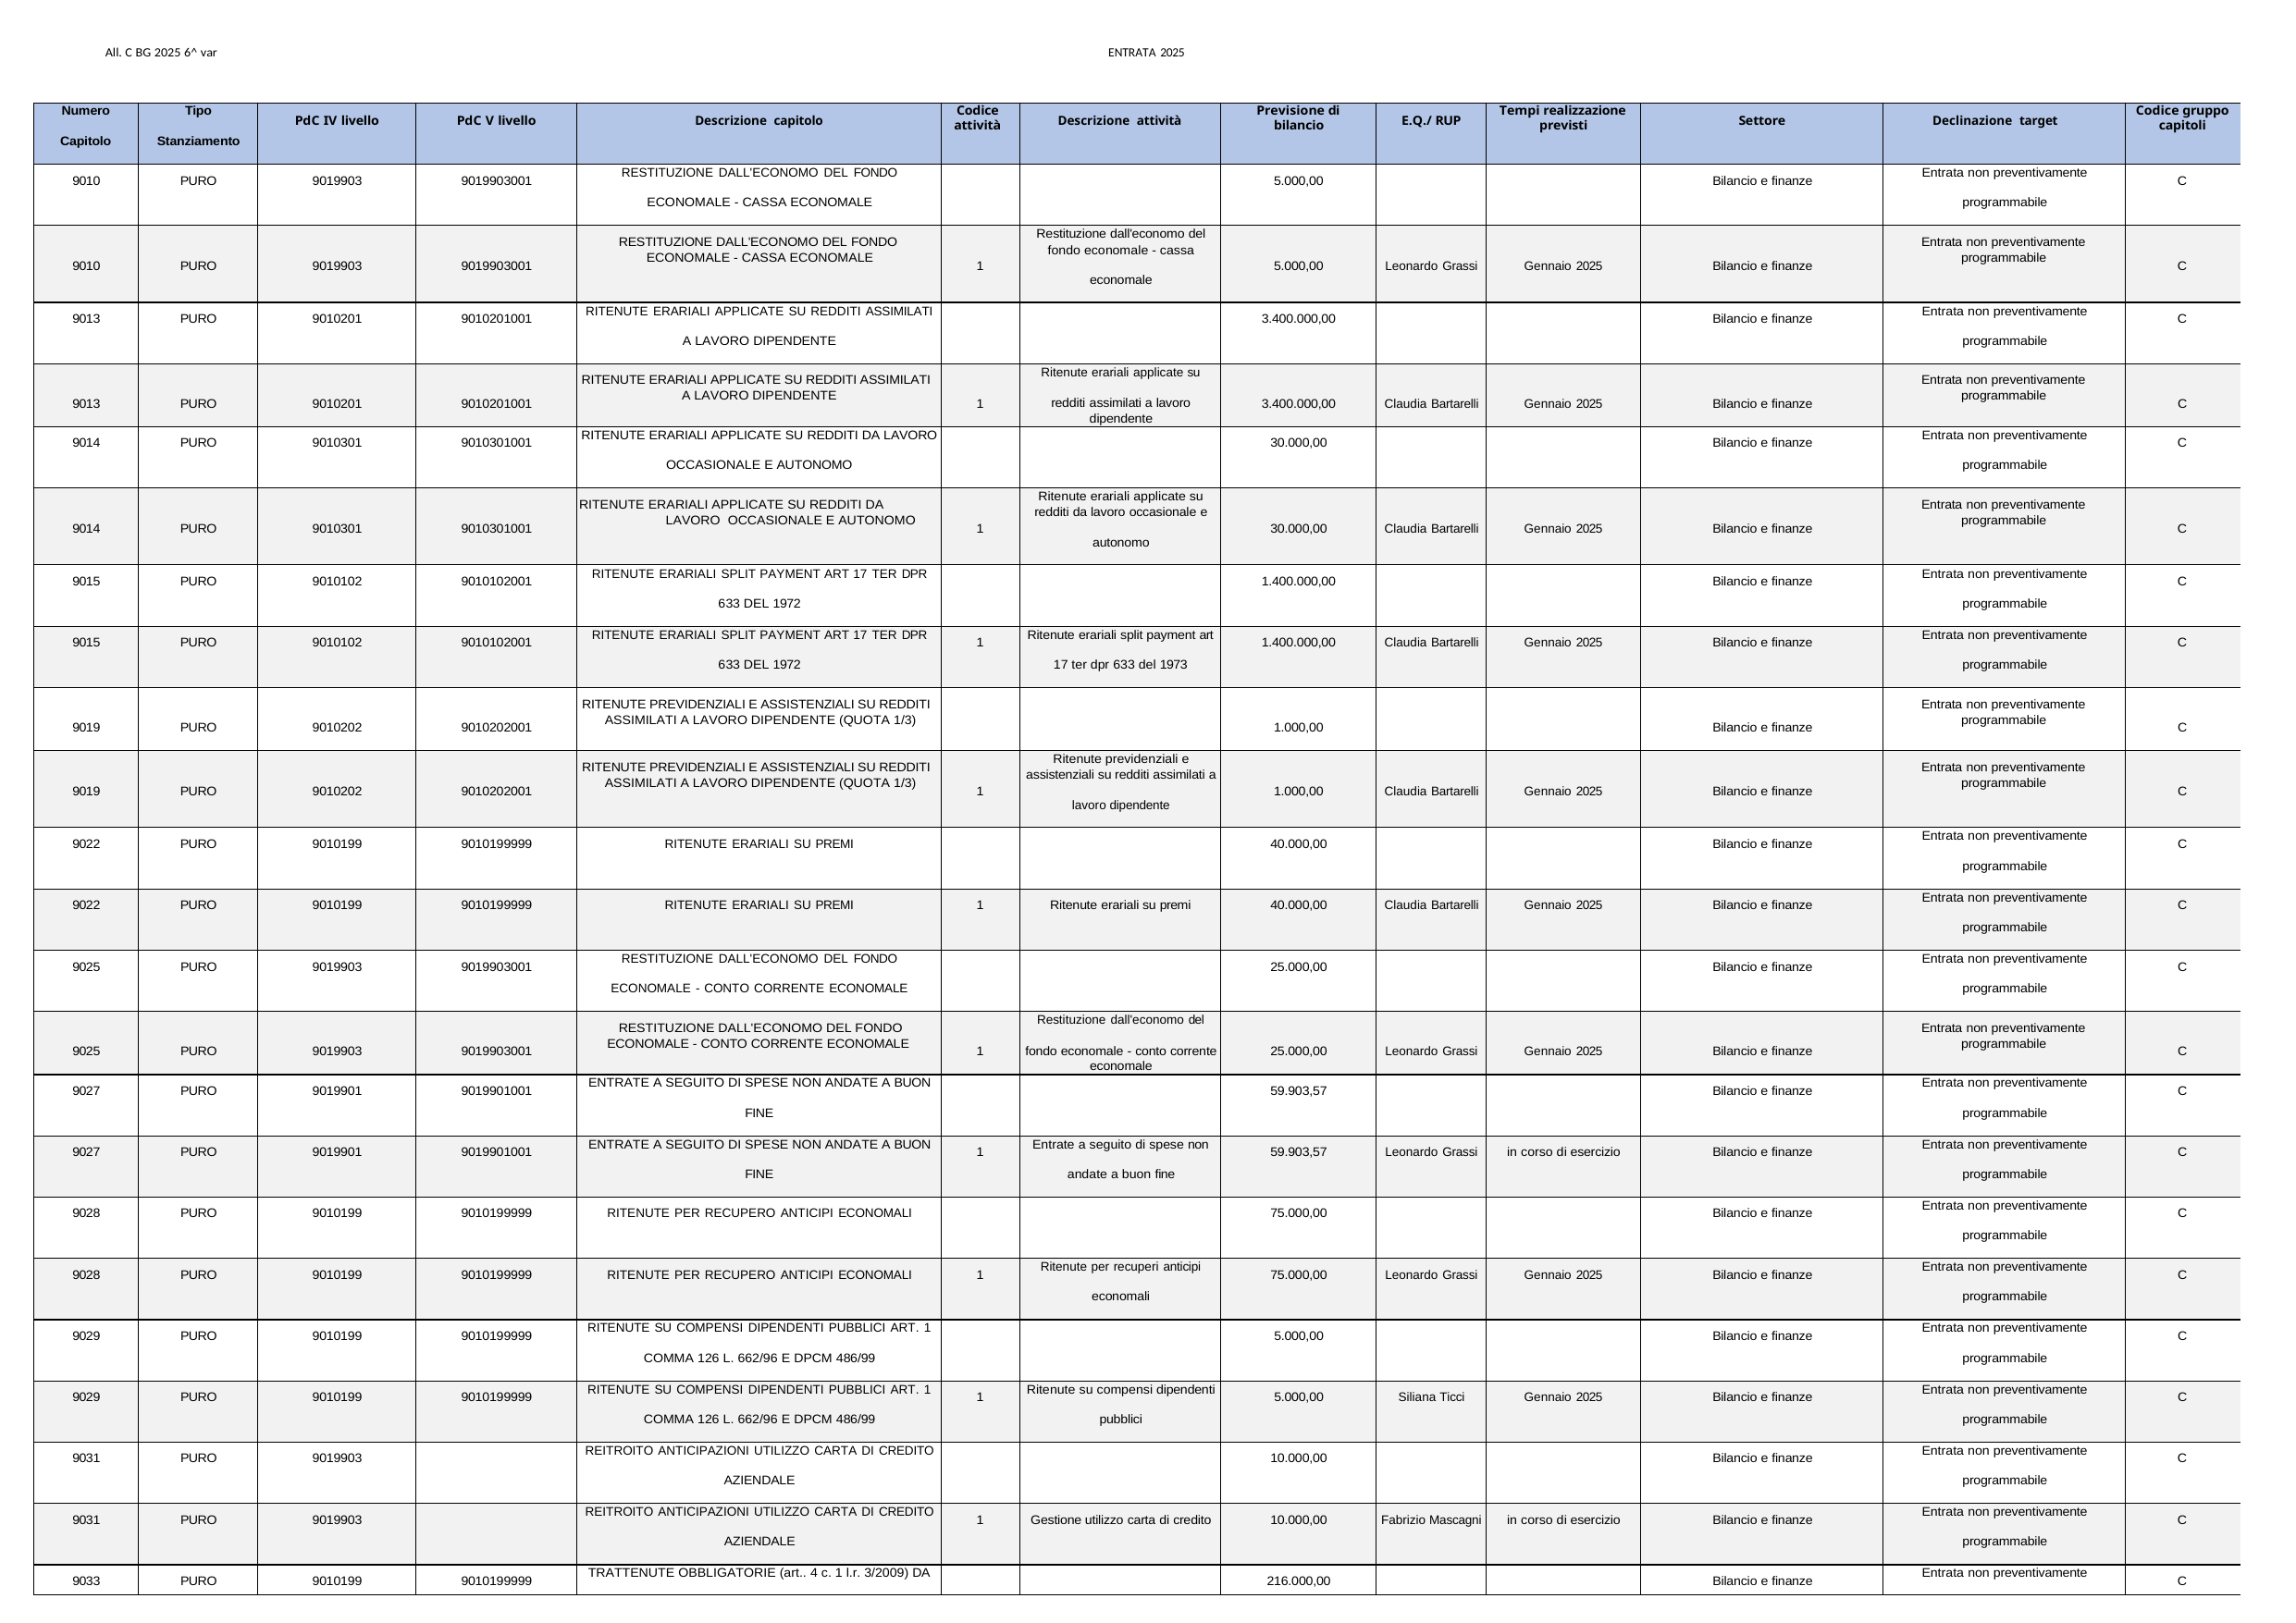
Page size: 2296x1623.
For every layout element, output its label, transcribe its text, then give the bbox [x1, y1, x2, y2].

table_cell [416, 1504, 576, 1564]
table_cell 9010 [34, 226, 138, 301]
table_cell PURO [139, 1137, 257, 1197]
table_cell 9019 [34, 751, 138, 827]
table_cell [1376, 1076, 1486, 1136]
table_header PdC IV livello [258, 104, 415, 164]
table_header E.Q./ RUP [1376, 104, 1486, 164]
table_cell 1 [942, 1382, 1019, 1442]
table_cell Ritenute erariali applicate su redditi da lavoro occasionale e autonomo [1020, 488, 1220, 564]
table_cell 3.400.000,00 [1221, 303, 1376, 363]
table_cell [1020, 1321, 1220, 1381]
table_cell PURO [139, 427, 257, 487]
table_cell [1020, 565, 1220, 626]
table_cell 59.903,57 [1221, 1137, 1376, 1197]
table_cell Entrata non preventivamente programmabile [1883, 165, 2125, 225]
table_cell 9010202 [258, 688, 415, 750]
table_cell [1376, 828, 1486, 889]
table_cell Ritenute erariali su premi [1020, 890, 1220, 950]
table_cell [942, 1198, 1019, 1258]
table_cell Entrata non preventivamente programmabile [1883, 226, 2125, 301]
table_cell Gennaio 2025 [1487, 364, 1640, 426]
table_cell 1 [942, 226, 1019, 301]
table_cell Gennaio 2025 [1487, 488, 1640, 564]
table_cell PURO [139, 890, 257, 950]
table_cell 5.000,00 [1221, 165, 1376, 225]
table_cell C [2126, 1321, 2240, 1381]
table_header Numero Capitolo [34, 104, 138, 164]
table_cell C [2126, 1198, 2240, 1258]
table_header Previsione di bilancio [1221, 104, 1376, 164]
table_cell [1020, 1198, 1220, 1258]
table_cell 9010202 [258, 751, 415, 827]
table_cell 3.400.000,00 [1221, 364, 1376, 426]
table_cell 1 [942, 364, 1019, 426]
table_cell RITENUTE SU COMPENSI DIPENDENTI PUBBLICI ART. 1 COMMA 126 L. 662/96 E DPCM 486/99 [577, 1382, 941, 1442]
table_cell RESTITUZIONE DALL'ECONOMO DEL FONDO ECONOMALE - CONTO CORRENTE ECONOMALE [577, 951, 941, 1011]
table_cell REITROITO ANTICIPAZIONI UTILIZZO CARTA DI CREDITO AZIENDALE [577, 1504, 941, 1564]
table_cell C [2126, 951, 2240, 1011]
table_cell RITENUTE PER RECUPERO ANTICIPI ECONOMALI [577, 1259, 941, 1319]
table_cell Leonardo Grassi [1376, 1012, 1486, 1074]
table_cell C [2126, 1137, 2240, 1197]
table_cell [1376, 688, 1486, 750]
table_cell Entrata non preventivamente programmabile [1883, 1076, 2125, 1136]
table_cell PURO [139, 488, 257, 564]
table_cell [1020, 1443, 1220, 1503]
table_cell 9010301001 [416, 427, 576, 487]
table_cell Entrata non preventivamente programmabile [1883, 1259, 2125, 1319]
table_cell Gennaio 2025 [1487, 627, 1640, 687]
table_cell Siliana Ticci [1376, 1382, 1486, 1442]
table_cell C [2126, 1076, 2240, 1136]
table_cell PURO [139, 1198, 257, 1258]
table_cell Bilancio e finanze [1641, 1443, 1882, 1503]
table_cell Bilancio e finanze [1641, 751, 1882, 827]
table_cell Gestione utilizzo carta di credito [1020, 1504, 1220, 1564]
table_cell 9010199999 [416, 1566, 576, 1594]
table_cell Bilancio e finanze [1641, 488, 1882, 564]
table_cell 9010301 [258, 427, 415, 487]
table_cell 9019903001 [416, 951, 576, 1011]
table_cell TRATTENUTE OBBLIGATORIE (art.. 4 c. 1 l.r. 3/2009) DA [577, 1566, 941, 1594]
table_cell [1487, 828, 1640, 889]
table_cell 9014 [34, 427, 138, 487]
table_cell Claudia Bartarelli [1376, 488, 1486, 564]
table_cell PURO [139, 165, 257, 225]
table_cell RITENUTE PER RECUPERO ANTICIPI ECONOMALI [577, 1198, 941, 1258]
table_cell 9010102001 [416, 565, 576, 626]
table_cell Entrata non preventivamente programmabile [1883, 1137, 2125, 1197]
table_cell 9019903 [258, 1012, 415, 1074]
table_cell 10.000,00 [1221, 1504, 1376, 1564]
table_cell Leonardo Grassi [1376, 226, 1486, 301]
table_cell [1487, 565, 1640, 626]
table_cell 9010199999 [416, 1259, 576, 1319]
table_cell Bilancio e finanze [1641, 303, 1882, 363]
table_cell 75.000,00 [1221, 1198, 1376, 1258]
table_cell 9019903 [258, 165, 415, 225]
table_cell [942, 951, 1019, 1011]
table_cell Fabrizio Mascagni [1376, 1504, 1486, 1564]
table_cell 9025 [34, 1012, 138, 1074]
table_cell Entrata non preventivamente programmabile [1883, 427, 2125, 487]
table_cell Leonardo Grassi [1376, 1137, 1486, 1197]
table_cell RITENUTE ERARIALI APPLICATE SU REDDITI DA LAVORO OCCASIONALE E AUTONOMO [577, 488, 941, 564]
table_cell 9010199 [258, 1198, 415, 1258]
table_cell 9010199 [258, 1321, 415, 1381]
table_cell 30.000,00 [1221, 427, 1376, 487]
table_cell 9010201 [258, 364, 415, 426]
table_cell 9019901001 [416, 1137, 576, 1197]
table_cell Entrata non preventivamente programmabile [1883, 364, 2125, 426]
table_cell 1 [942, 1504, 1019, 1564]
table_cell [416, 1443, 576, 1503]
table_cell PURO [139, 1259, 257, 1319]
table_cell 9010199 [258, 1259, 415, 1319]
table_cell PURO [139, 1382, 257, 1442]
table_cell [1376, 427, 1486, 487]
table_header Declinazione target [1883, 104, 2125, 164]
table_cell 1.400.000,00 [1221, 627, 1376, 687]
table_cell Claudia Bartarelli [1376, 751, 1486, 827]
table_header Codice gruppo capitoli [2126, 104, 2240, 164]
table_cell Entrata non preventivamente programmabile [1883, 1321, 2125, 1381]
table_cell 9019903 [258, 226, 415, 301]
table_cell Bilancio e finanze [1641, 427, 1882, 487]
table_cell Bilancio e finanze [1641, 1504, 1882, 1564]
table_cell Entrata non preventivamente programmabile [1883, 1198, 2125, 1258]
table_cell 9010199 [258, 828, 415, 889]
table_cell Entrata non preventivamente programmabile [1883, 565, 2125, 626]
table_cell [1020, 1566, 1220, 1594]
table_cell 25.000,00 [1221, 1012, 1376, 1074]
table_cell 9015 [34, 565, 138, 626]
table_cell RITENUTE ERARIALI SPLIT PAYMENT ART 17 TER DPR 633 DEL 1972 [577, 627, 941, 687]
table_cell [1487, 1566, 1640, 1594]
table_cell 9010201 [258, 303, 415, 363]
table_cell 9019903001 [416, 1012, 576, 1074]
table_cell [1487, 303, 1640, 363]
table_cell PURO [139, 828, 257, 889]
table_cell Entrata non preventivamente programmabile [1883, 688, 2125, 750]
table_cell Bilancio e finanze [1641, 226, 1882, 301]
table_cell 9031 [34, 1504, 138, 1564]
table_cell Gennaio 2025 [1487, 1012, 1640, 1074]
table_cell RESTITUZIONE DALL'ECONOMO DEL FONDO ECONOMALE - CASSA ECONOMALE [577, 165, 941, 225]
table_cell ENTRATE A SEGUITO DI SPESE NON ANDATE A BUON FINE [577, 1137, 941, 1197]
table_cell [942, 1443, 1019, 1503]
table_cell Gennaio 2025 [1487, 226, 1640, 301]
table_cell 1 [942, 488, 1019, 564]
table_cell in corso di esercizio [1487, 1137, 1640, 1197]
table_cell 9010201001 [416, 364, 576, 426]
table_cell 9010301001 [416, 488, 576, 564]
table_cell Ritenute erariali split payment art 17 ter dpr 633 del 1973 [1020, 627, 1220, 687]
table_cell 10.000,00 [1221, 1443, 1376, 1503]
table_cell [1020, 303, 1220, 363]
table_header Settore [1641, 104, 1882, 164]
table_cell Restituzione dall'economo del fondo economale - cassa economale [1020, 226, 1220, 301]
table_cell PURO [139, 627, 257, 687]
table_cell Ritenute previdenziali e assistenziali su redditi assimilati a lavoro dipendente [1020, 751, 1220, 827]
table_cell 9010 [34, 165, 138, 225]
table_cell [942, 1566, 1019, 1594]
table_header Descrizione attività [1020, 104, 1220, 164]
table_cell RITENUTE ERARIALI APPLICATE SU REDDITI ASSIMILATI A LAVORO DIPENDENTE [577, 303, 941, 363]
table_cell RITENUTE ERARIALI SU PREMI [577, 828, 941, 889]
table_cell in corso di esercizio [1487, 1504, 1640, 1564]
table_cell Bilancio e finanze [1641, 1137, 1882, 1197]
table_cell RESTITUZIONE DALL'ECONOMO DEL FONDO ECONOMALE - CONTO CORRENTE ECONOMALE [577, 1012, 941, 1074]
table_cell Gennaio 2025 [1487, 1382, 1640, 1442]
table_cell C [2126, 488, 2240, 564]
table_cell 40.000,00 [1221, 828, 1376, 889]
table_cell 9010199 [258, 1382, 415, 1442]
table_cell [1020, 828, 1220, 889]
table_cell Bilancio e finanze [1641, 1198, 1882, 1258]
table_header Tempi realizzazione previsti [1487, 104, 1640, 164]
table_cell 9010301 [258, 488, 415, 564]
table_cell [942, 303, 1019, 363]
table_cell RITENUTE SU COMPENSI DIPENDENTI PUBBLICI ART. 1 COMMA 126 L. 662/96 E DPCM 486/99 [577, 1321, 941, 1381]
table_cell [1487, 165, 1640, 225]
table_cell C [2126, 565, 2240, 626]
table_cell 1.000,00 [1221, 751, 1376, 827]
table_header Codice attività [942, 104, 1019, 164]
table_cell 9010199999 [416, 1321, 576, 1381]
table_cell 1 [942, 890, 1019, 950]
table_cell [1376, 303, 1486, 363]
table_cell 9022 [34, 828, 138, 889]
table_cell Bilancio e finanze [1641, 165, 1882, 225]
table_cell Bilancio e finanze [1641, 565, 1882, 626]
table_cell C [2126, 751, 2240, 827]
table_cell [1487, 688, 1640, 750]
table_cell 1.000,00 [1221, 688, 1376, 750]
table_cell Bilancio e finanze [1641, 1076, 1882, 1136]
table_cell 9010202001 [416, 751, 576, 827]
table_cell 9010199999 [416, 1198, 576, 1258]
table_cell PURO [139, 1076, 257, 1136]
table_cell Claudia Bartarelli [1376, 364, 1486, 426]
table_cell [1020, 165, 1220, 225]
table_cell RITENUTE PREVIDENZIALI E ASSISTENZIALI SU REDDITI ASSIMILATI A LAVORO DIPENDENTE (QUOTA 1/3) [577, 688, 941, 750]
table_cell [1020, 688, 1220, 750]
table_cell PURO [139, 1443, 257, 1503]
table_header PdC V livello [416, 104, 576, 164]
table_cell Bilancio e finanze [1641, 627, 1882, 687]
table_cell PURO [139, 751, 257, 827]
table_cell 25.000,00 [1221, 951, 1376, 1011]
table_cell 9019903001 [416, 226, 576, 301]
table_cell Claudia Bartarelli [1376, 890, 1486, 950]
table_cell Entrata non preventivamente programmabile [1883, 890, 2125, 950]
table_cell [942, 565, 1019, 626]
table_cell 1 [942, 751, 1019, 827]
table_cell 9028 [34, 1259, 138, 1319]
table_cell Bilancio e finanze [1641, 1382, 1882, 1442]
table_cell [1020, 1076, 1220, 1136]
table_cell Bilancio e finanze [1641, 688, 1882, 750]
table_cell [1376, 951, 1486, 1011]
table_cell C [2126, 303, 2240, 363]
table_cell RESTITUZIONE DALL'ECONOMO DEL FONDO ECONOMALE - CASSA ECONOMALE [577, 226, 941, 301]
table_cell Gennaio 2025 [1487, 1259, 1640, 1319]
table_cell [942, 828, 1019, 889]
table_cell [1020, 951, 1220, 1011]
table_header Tipo Stanziamento [139, 104, 257, 164]
table_cell 9019901 [258, 1076, 415, 1136]
table_cell 9027 [34, 1076, 138, 1136]
table_cell 9019903 [258, 951, 415, 1011]
table_cell 30.000,00 [1221, 488, 1376, 564]
table_cell Claudia Bartarelli [1376, 627, 1486, 687]
table_cell Entrata non preventivamente programmabile [1883, 951, 2125, 1011]
table_cell [1376, 165, 1486, 225]
table_cell [942, 688, 1019, 750]
table_cell 5.000,00 [1221, 1321, 1376, 1381]
table_cell 216.000,00 [1221, 1566, 1376, 1594]
table_cell 9010199 [258, 1566, 415, 1594]
table_cell Entrata non preventivamente programmabile [1883, 751, 2125, 827]
table_cell 75.000,00 [1221, 1259, 1376, 1319]
table_cell Bilancio e finanze [1641, 828, 1882, 889]
table_cell 1.400.000,00 [1221, 565, 1376, 626]
table_cell 9014 [34, 488, 138, 564]
table_cell Bilancio e finanze [1641, 1321, 1882, 1381]
table_cell Bilancio e finanze [1641, 890, 1882, 950]
table_cell [1376, 1321, 1486, 1381]
table_cell Gennaio 2025 [1487, 751, 1640, 827]
table_cell RITENUTE ERARIALI APPLICATE SU REDDITI DA LAVORO OCCASIONALE E AUTONOMO [577, 427, 941, 487]
table_cell 9013 [34, 364, 138, 426]
table_cell Ritenute su compensi dipendenti pubblici [1020, 1382, 1220, 1442]
table_cell Ritenute per recuperi anticipi economali [1020, 1259, 1220, 1319]
table_cell Bilancio e finanze [1641, 364, 1882, 426]
table_cell 1 [942, 1012, 1019, 1074]
table_cell 9010199999 [416, 890, 576, 950]
table_cell 5.000,00 [1221, 226, 1376, 301]
table_cell Bilancio e finanze [1641, 1259, 1882, 1319]
table_cell [1487, 1321, 1640, 1381]
table_cell ENTRATE A SEGUITO DI SPESE NON ANDATE A BUON FINE [577, 1076, 941, 1136]
table_cell 9019901 [258, 1137, 415, 1197]
table_cell C [2126, 1382, 2240, 1442]
table_cell [1487, 427, 1640, 487]
table_cell [1376, 1566, 1486, 1594]
table_cell PURO [139, 1012, 257, 1074]
table_cell 1 [942, 627, 1019, 687]
table_cell Entrata non preventivamente programmabile [1883, 828, 2125, 889]
table_cell RITENUTE PREVIDENZIALI E ASSISTENZIALI SU REDDITI ASSIMILATI A LAVORO DIPENDENTE (QUOTA 1/3) [577, 751, 941, 827]
table_cell C [2126, 226, 2240, 301]
table_cell 9010199999 [416, 1382, 576, 1442]
table_cell RITENUTE ERARIALI SPLIT PAYMENT ART 17 TER DPR 633 DEL 1972 [577, 565, 941, 626]
table_cell Entrata non preventivamente programmabile [1883, 303, 2125, 363]
table_cell C [2126, 1443, 2240, 1503]
table_cell C [2126, 828, 2240, 889]
table_cell 9019903001 [416, 165, 576, 225]
table_cell PURO [139, 303, 257, 363]
table_cell PURO [139, 951, 257, 1011]
table_cell C [2126, 364, 2240, 426]
table_cell Entrate a seguito di spese non andate a buon fine [1020, 1137, 1220, 1197]
table_cell [1487, 1443, 1640, 1503]
table_cell 9029 [34, 1321, 138, 1381]
table_cell 9025 [34, 951, 138, 1011]
table_cell 9013 [34, 303, 138, 363]
table_cell C [2126, 890, 2240, 950]
table_cell C [2126, 427, 2240, 487]
table_cell Entrata non preventivamente programmabile [1883, 1504, 2125, 1564]
table_cell RITENUTE ERARIALI SU PREMI [577, 890, 941, 950]
table_cell 9027 [34, 1137, 138, 1197]
table_cell 9033 [34, 1566, 138, 1594]
table_cell 9022 [34, 890, 138, 950]
table_cell Entrata non preventivamente programmabile [1883, 627, 2125, 687]
table_cell [942, 165, 1019, 225]
table_cell [1487, 951, 1640, 1011]
table_cell 9029 [34, 1382, 138, 1442]
table_cell [1376, 1198, 1486, 1258]
table_cell PURO [139, 1566, 257, 1594]
table_cell 1 [942, 1259, 1019, 1319]
table_cell [1487, 1076, 1640, 1136]
table_cell Leonardo Grassi [1376, 1259, 1486, 1319]
table_header Descrizione capitolo [577, 104, 941, 164]
table_cell [942, 427, 1019, 487]
table_cell C [2126, 1566, 2240, 1594]
table_cell 9019901001 [416, 1076, 576, 1136]
table_cell 5.000,00 [1221, 1382, 1376, 1442]
table_cell PURO [139, 226, 257, 301]
table_cell 9010201001 [416, 303, 576, 363]
table_cell 9031 [34, 1443, 138, 1503]
table_cell RITENUTE ERARIALI APPLICATE SU REDDITI ASSIMILATI A LAVORO DIPENDENTE [577, 364, 941, 426]
table_cell PURO [139, 688, 257, 750]
table_cell Ritenute erariali applicate su redditi assimilati a lavoro dipendente [1020, 364, 1220, 426]
table_cell C [2126, 1259, 2240, 1319]
table_cell Bilancio e finanze [1641, 951, 1882, 1011]
table_cell PURO [139, 1504, 257, 1564]
table_cell [1020, 427, 1220, 487]
table_cell 59.903,57 [1221, 1076, 1376, 1136]
table_cell 9019903 [258, 1443, 415, 1503]
table_cell Entrata non preventivamente programmabile [1883, 1012, 2125, 1074]
table_cell Entrata non preventivamente programmabile [1883, 488, 2125, 564]
table_cell Gennaio 2025 [1487, 890, 1640, 950]
table_cell 9010102001 [416, 627, 576, 687]
table_cell 9019 [34, 688, 138, 750]
table_cell 9010199999 [416, 828, 576, 889]
table_cell Restituzione dall'economo del fondo economale - conto corrente economale [1020, 1012, 1220, 1074]
table_cell [942, 1321, 1019, 1381]
table_cell [1376, 1443, 1486, 1503]
table_cell C [2126, 1012, 2240, 1074]
table_cell PURO [139, 364, 257, 426]
table_cell PURO [139, 565, 257, 626]
table_cell 9019903 [258, 1504, 415, 1564]
table_cell C [2126, 688, 2240, 750]
table_cell 9010199 [258, 890, 415, 950]
table_cell PURO [139, 1321, 257, 1381]
table_cell Bilancio e finanze [1641, 1566, 1882, 1594]
table_cell 40.000,00 [1221, 890, 1376, 950]
table_cell 9010102 [258, 565, 415, 626]
table_cell [1376, 565, 1486, 626]
table_cell 9010202001 [416, 688, 576, 750]
table_cell [1487, 1198, 1640, 1258]
table_cell 9028 [34, 1198, 138, 1258]
table_cell REITROITO ANTICIPAZIONI UTILIZZO CARTA DI CREDITO AZIENDALE [577, 1443, 941, 1503]
table_cell Entrata non preventivamente [1883, 1566, 2125, 1594]
table_cell [942, 1076, 1019, 1136]
table_cell Entrata non preventivamente programmabile [1883, 1382, 2125, 1442]
table_cell C [2126, 627, 2240, 687]
table_cell Bilancio e finanze [1641, 1012, 1882, 1074]
table_cell 9010102 [258, 627, 415, 687]
table_cell C [2126, 1504, 2240, 1564]
table_cell Entrata non preventivamente programmabile [1883, 1443, 2125, 1503]
table_cell 1 [942, 1137, 1019, 1197]
table_cell 9015 [34, 627, 138, 687]
table_cell C [2126, 165, 2240, 225]
